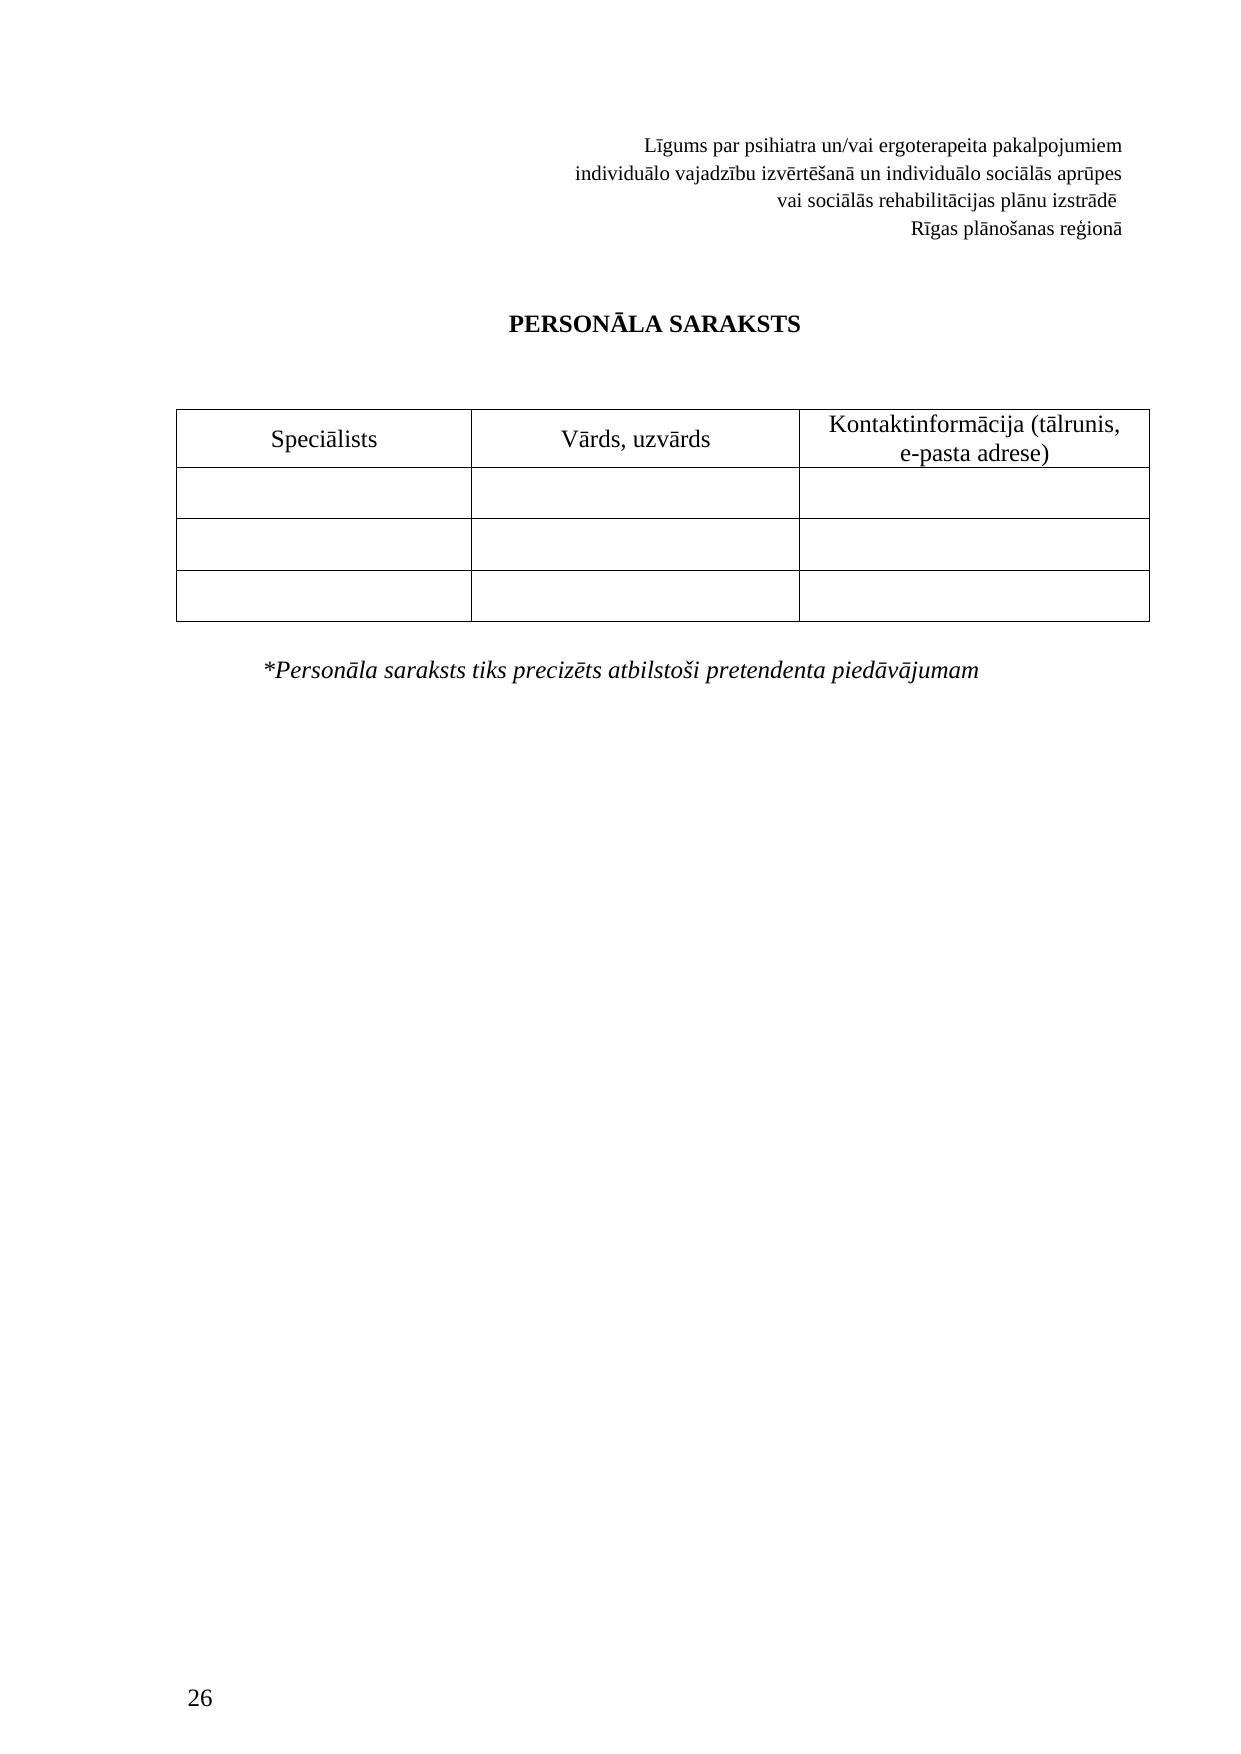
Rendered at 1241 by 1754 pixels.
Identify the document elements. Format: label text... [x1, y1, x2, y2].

table_cell [800, 468, 1149, 518]
text individuālo vajadzību izvērtēšanā un individuālo sociālās aprūpes [187, 161, 1122, 184]
text PERSONĀLA SARAKSTS [187, 309, 1122, 338]
table_header Kontaktinformācija (tālrunis, e-pasta adrese) [800, 410, 1149, 467]
table_header Vārds, uzvārds [472, 410, 799, 467]
text vai sociālās rehabilitācijas plānu izstrādē [187, 188, 1122, 212]
table_cell [472, 519, 799, 570]
table_cell [177, 468, 471, 518]
table_cell [800, 519, 1149, 570]
list *Personāla saraksts tiks precizēts atbilstoši pretendenta piedāvājumam [262, 655, 1122, 684]
text Līgums par psihiatra un/vai ergoterapeita pakalpojumiem [187, 133, 1122, 157]
table_cell [472, 468, 799, 518]
table_cell [472, 571, 799, 621]
table_cell [177, 571, 471, 621]
text Rīgas plānošanas reģionā [187, 216, 1122, 240]
table_cell [800, 571, 1149, 621]
table_cell [177, 519, 471, 570]
table_header Speciālists [177, 410, 471, 467]
